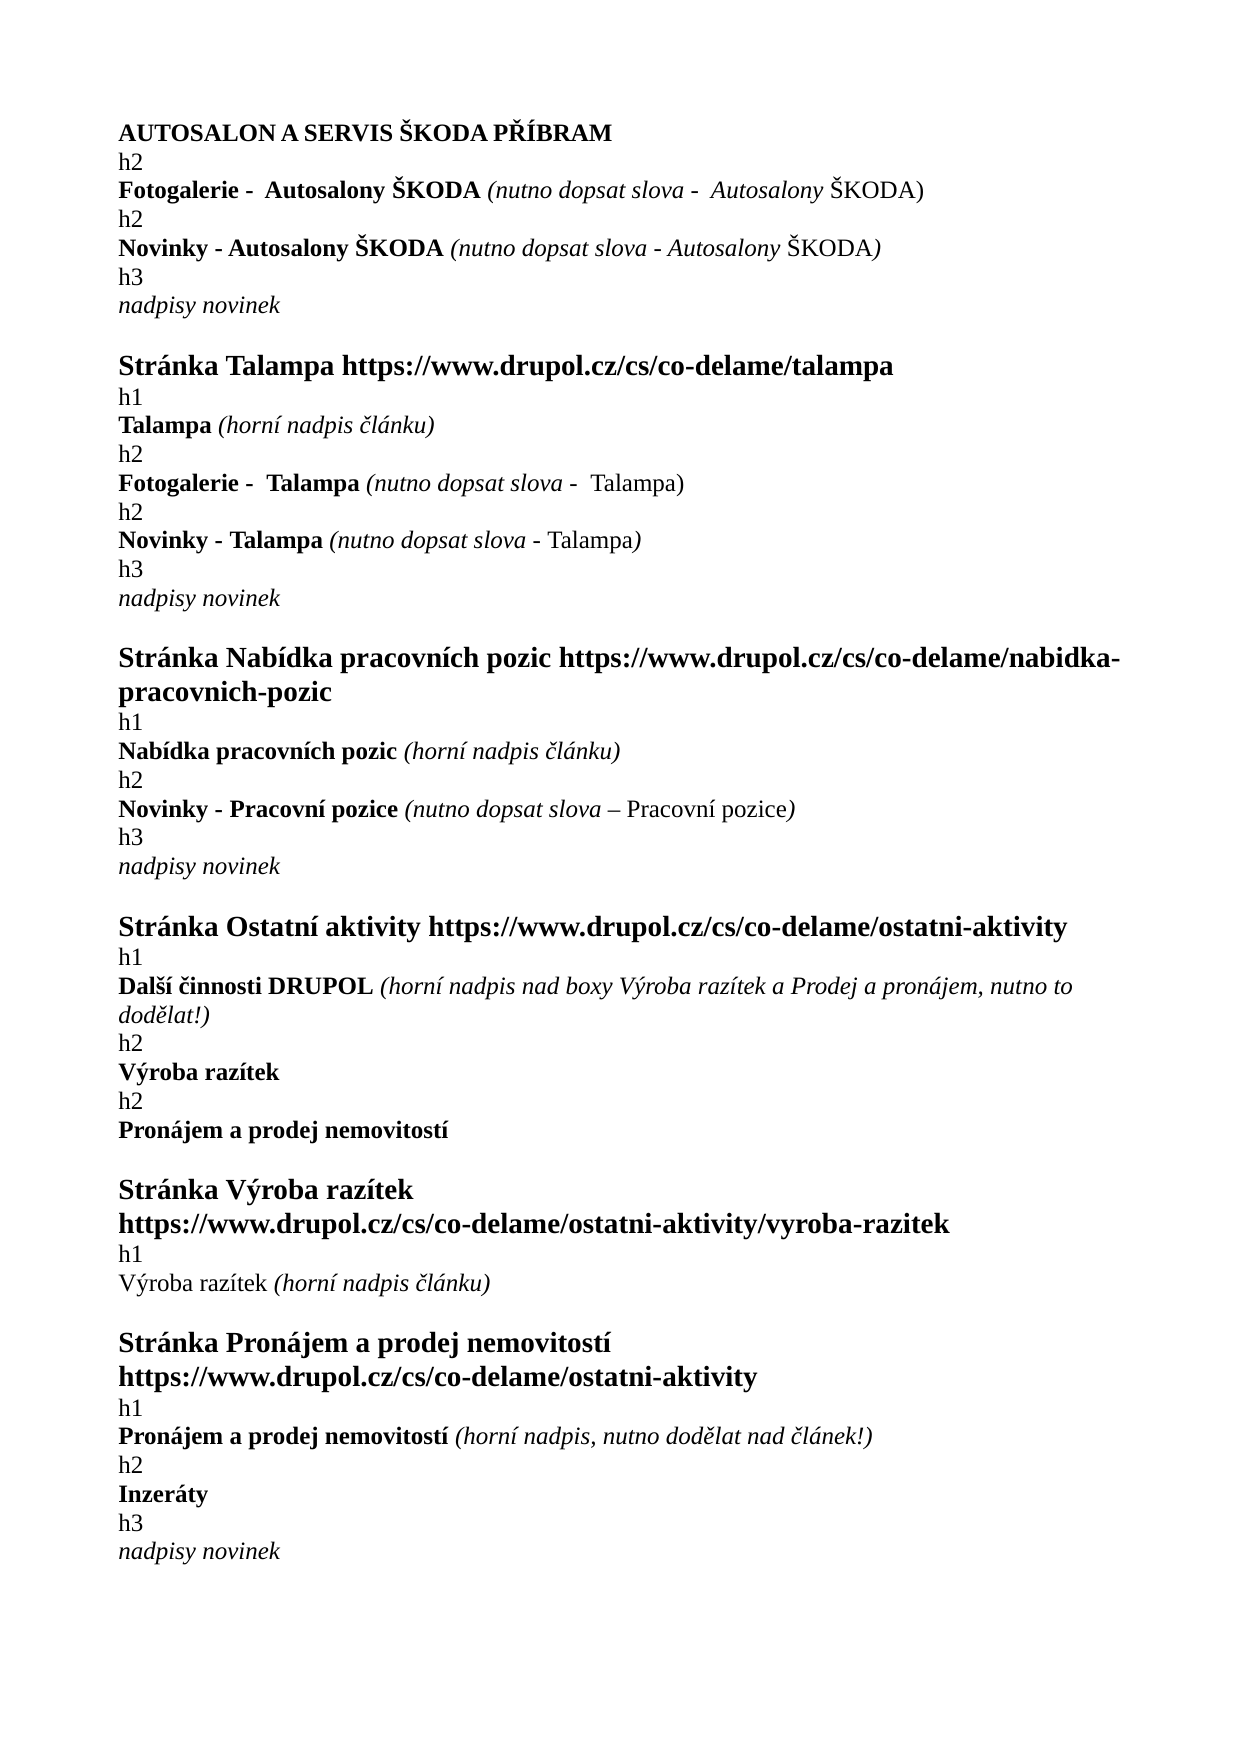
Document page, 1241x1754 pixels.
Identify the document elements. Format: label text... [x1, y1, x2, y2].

text nadpisy novinek [118, 1536, 1122, 1565]
text h2 [118, 1450, 1122, 1479]
text h1 [118, 1239, 1122, 1268]
text nadpisy novinek [118, 583, 1122, 612]
text h2 [118, 765, 1122, 794]
text h2 [118, 1028, 1122, 1057]
text Fotogalerie - Autosalony ŠKODA (nutno dopsat slova - Autosalony ŠKODA) [118, 176, 1122, 204]
text nadpisy novinek [118, 851, 1122, 880]
text Stránka Výroba razítek https://www.drupol.cz/cs/co-delame/ostatni-aktivity/vyroba-razitek [118, 1172, 1122, 1239]
text Novinky - Pracovní pozice (nutno dopsat slova – Pracovní pozice) [118, 794, 1122, 822]
text h2 [118, 147, 1122, 176]
text h3 [118, 1508, 1122, 1536]
text h2 [118, 497, 1122, 525]
text h3 [118, 262, 1122, 291]
text Talampa (horní nadpis článku) [118, 410, 1122, 439]
text h1 [118, 707, 1122, 736]
text Další činnosti DRUPOL (horní nadpis nad boxy Výroba razítek a Prodej a pronájem, nutno to dodělat!) [118, 971, 1122, 1028]
text h1 [118, 382, 1122, 410]
text Stránka Talampa https://www.drupol.cz/cs/co-delame/talampa [118, 348, 1122, 382]
text Novinky - Talampa (nutno dopsat slova - Talampa) [118, 525, 1122, 554]
text h1 [118, 1393, 1122, 1421]
text Novinky - Autosalony ŠKODA (nutno dopsat slova - Autosalony ŠKODA) [118, 233, 1122, 262]
text h3 [118, 822, 1122, 851]
text AUTOSALON A SERVIS ŠKODA PŘÍBRAM [118, 118, 1122, 147]
text Výroba razítek (horní nadpis článku) [118, 1268, 1122, 1297]
text Stránka Pronájem a prodej nemovitostí https://www.drupol.cz/cs/co-delame/ostatni-aktivity [118, 1326, 1122, 1393]
text Fotogalerie - Talampa (nutno dopsat slova - Talampa) [118, 468, 1122, 497]
text Stránka Nabídka pracovních pozic https://www.drupol.cz/cs/co-delame/nabidka-pracovnich-pozic [118, 640, 1122, 707]
text h2 [118, 439, 1122, 468]
text h3 [118, 554, 1122, 583]
text h2 [118, 1086, 1122, 1115]
text nadpisy novinek [118, 291, 1122, 319]
text Stránka Ostatní aktivity https://www.drupol.cz/cs/co-delame/ostatni-aktivity [118, 909, 1122, 942]
text Výroba razítek [118, 1057, 1122, 1086]
text h1 [118, 942, 1122, 971]
text Nabídka pracovních pozic (horní nadpis článku) [118, 736, 1122, 765]
text Pronájem a prodej nemovitostí (horní nadpis, nutno dodělat nad článek!) [118, 1421, 1122, 1450]
text h2 [118, 204, 1122, 233]
text Pronájem a prodej nemovitostí [118, 1115, 1122, 1143]
text Inzeráty [118, 1479, 1122, 1508]
